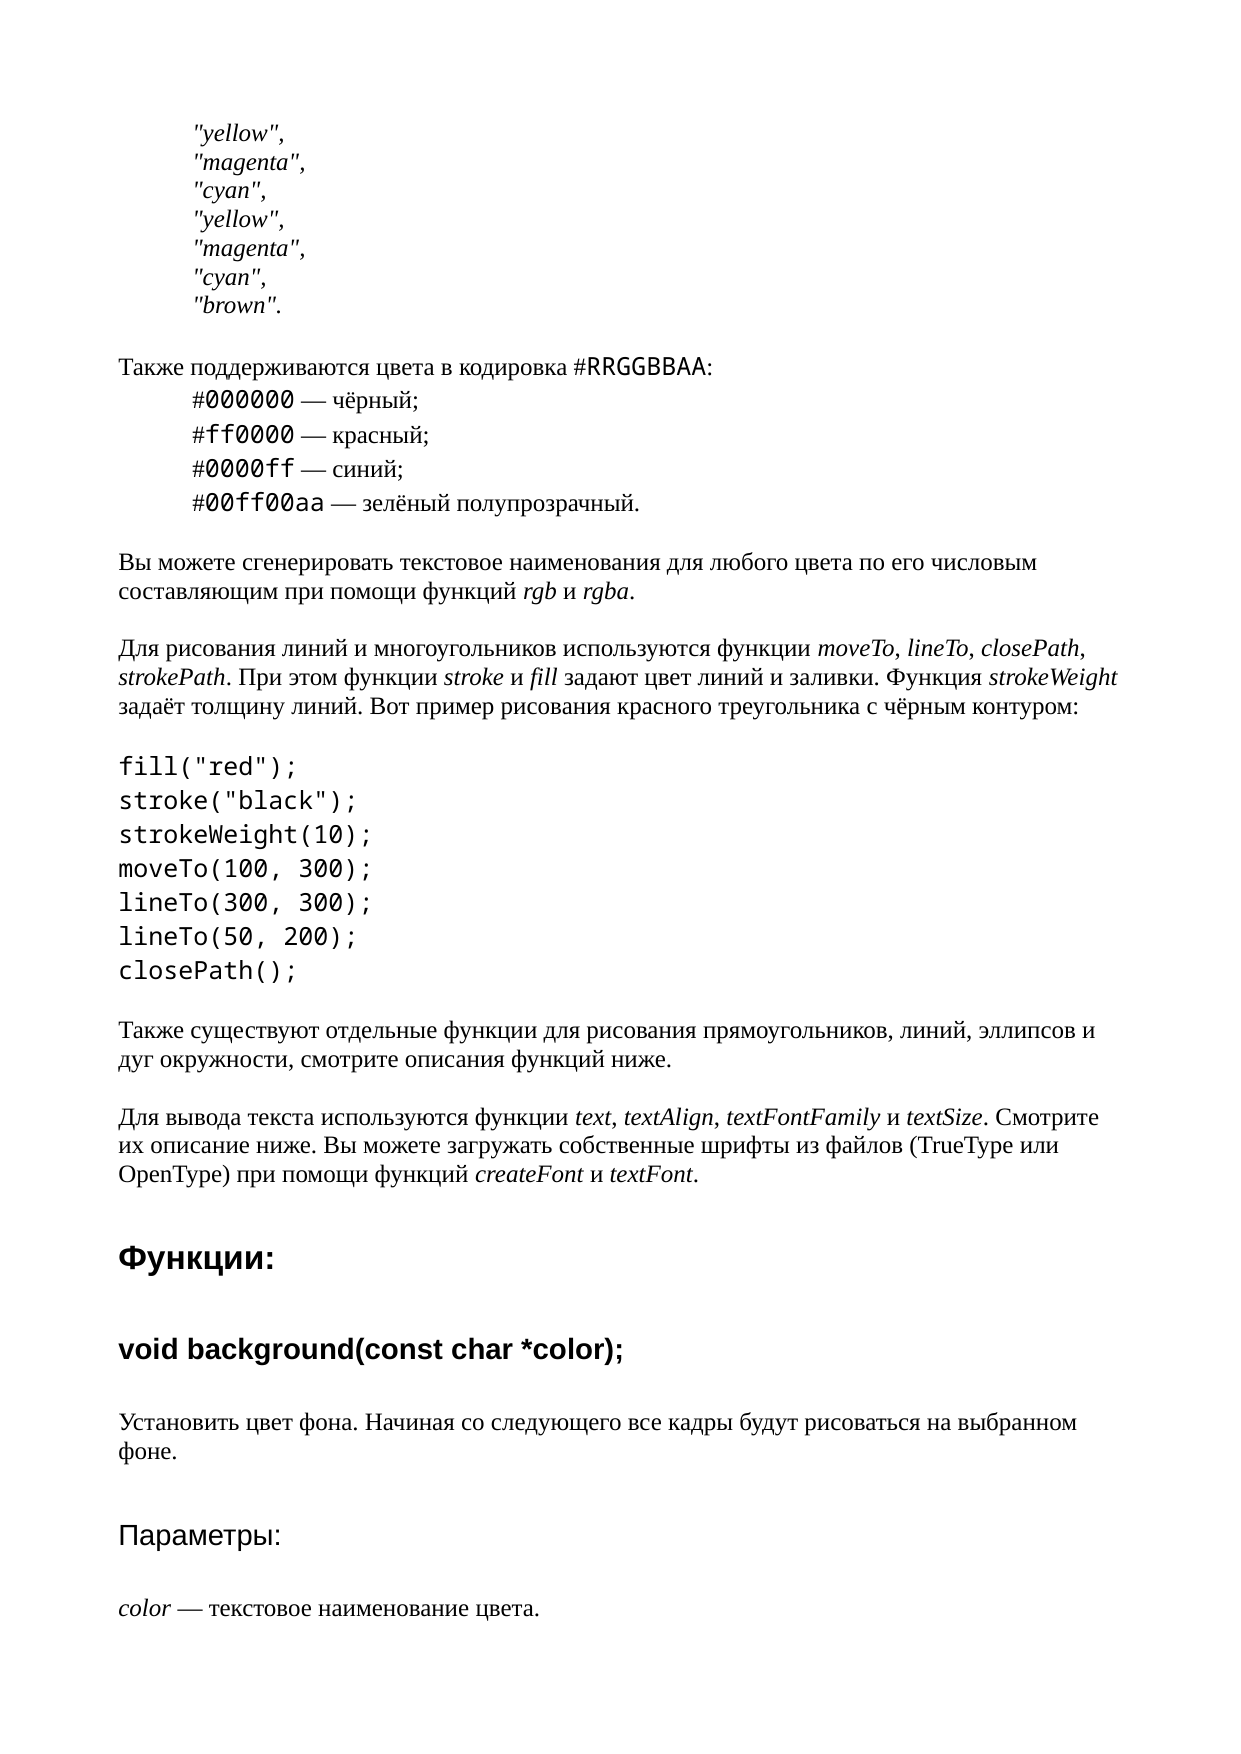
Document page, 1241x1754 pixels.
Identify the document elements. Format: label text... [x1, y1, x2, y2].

text #000000 — чёрный; [118, 382, 1122, 416]
text Также поддерживаются цвета в кодировка #RRGGBBAA: [118, 348, 1122, 382]
text "cyan", [118, 176, 1122, 204]
text "cyan", [118, 262, 1122, 291]
text Для рисования линий и многоугольников используются функции moveTo, lineTo, closePath, strokePath. При этом функции stroke и fill задают цвет линий и заливки. Функция strokeWeight задаёт толщину линий. Вот пример рисования красного треугольника с чёрным контуром: [118, 633, 1122, 720]
text #ff0000 — красный; [118, 416, 1122, 450]
text #0000ff — синий; [118, 450, 1122, 484]
text lineTo(300, 300); [118, 885, 1122, 919]
subtitle Функции: [118, 1238, 1122, 1276]
text stroke("black"); [118, 782, 1122, 817]
text Установить цвет фона. Начиная со следующего все кадры будут рисоваться на выбранном фоне. [118, 1407, 1122, 1465]
subtitle Параметры: [118, 1518, 1122, 1552]
text strokeWeight(10); [118, 817, 1122, 851]
text "yellow", [118, 118, 1122, 147]
text moveTo(100, 300); [118, 851, 1122, 885]
text color — текстовое наименование цвета. [118, 1593, 1122, 1622]
text "brown". [118, 291, 1122, 319]
text Для вывода текста используются функции text, textAlign, textFontFamily и textSize. Смотрите их описание ниже. Вы можете загружать собственные шрифты из файлов (TrueType или OpenType) при помощи функций createFont и textFont. [118, 1102, 1122, 1188]
subtitle void background(const char *color); [118, 1332, 1122, 1366]
text "yellow", [118, 204, 1122, 233]
text "magenta", [118, 233, 1122, 262]
text closePath(); [118, 953, 1122, 987]
text Вы можете сгенерировать текстовое наименования для любого цвета по его числовым составляющим при помощи функций rgb и rgba. [118, 547, 1122, 605]
text #00ff00aa — зелёный полупрозрачный. [118, 484, 1122, 518]
text "magenta", [118, 147, 1122, 176]
text fill("red"); [118, 748, 1122, 782]
text lineTo(50, 200); [118, 919, 1122, 953]
text Также существуют отдельные функции для рисования прямоугольников, линий, эллипсов и дуг окружности, смотрите описания функций ниже. [118, 1016, 1122, 1073]
